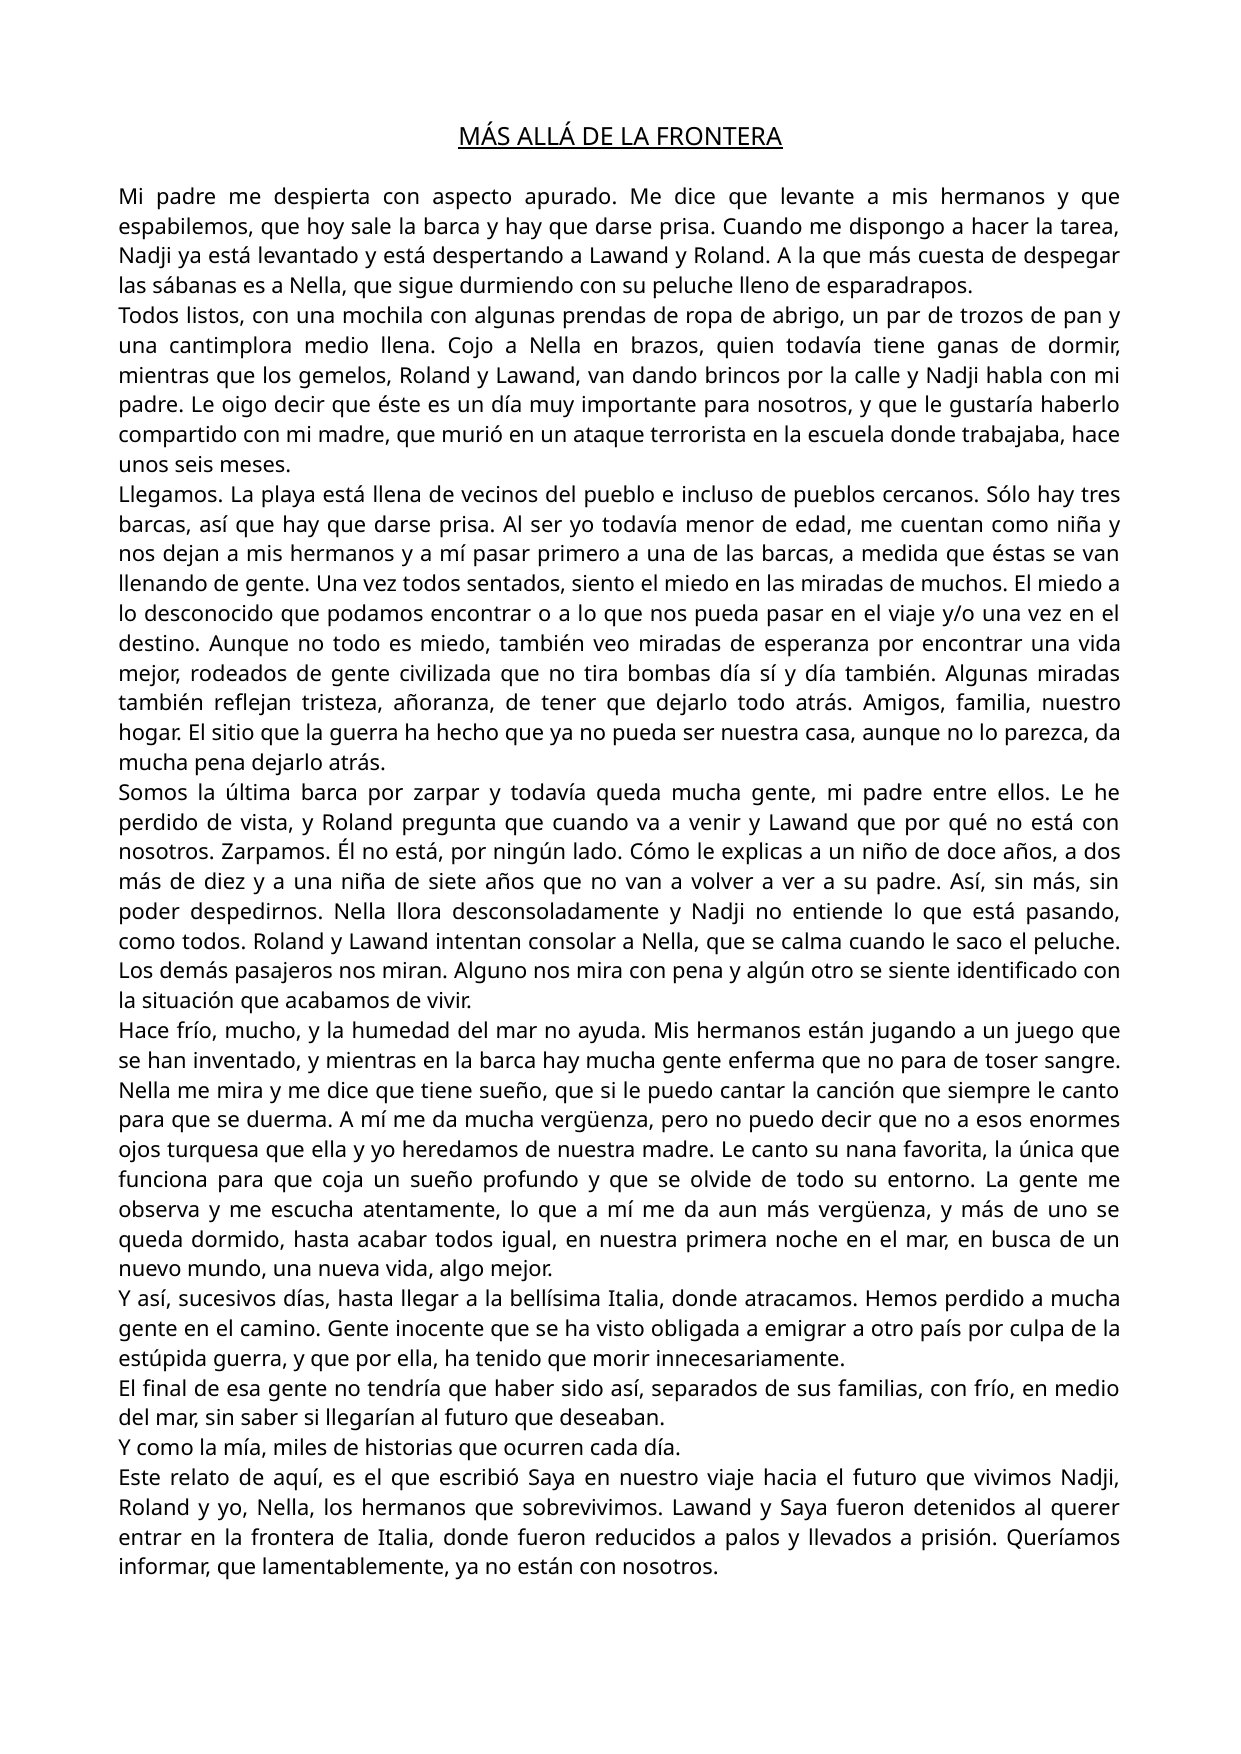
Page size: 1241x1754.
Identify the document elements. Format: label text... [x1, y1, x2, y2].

text MÁS ALLÁ DE LA FRONTERA [118, 118, 1122, 152]
text Y como la mía, miles de historias que ocurren cada día. [118, 1432, 1122, 1462]
text El final de esa gente no tendría que haber sido así, separados de sus familias, con frío, en medio del mar, sin saber si llegarían al futuro que deseaban. [118, 1373, 1122, 1432]
text Y así, sucesivos días, hasta llegar a la bellísima Italia, donde atracamos. Hemos perdido a mucha gente en el camino. Gente inocente que se ha visto obligada a emigrar a otro país por culpa de la estúpida guerra, y que por ella, ha tenido que morir innecesariamente. [118, 1283, 1122, 1373]
text Hace frío, mucho, y la humedad del mar no ayuda. Mis hermanos están jugando a un juego que se han inventado, y mientras en la barca hay mucha gente enferma que no para de toser sangre. Nella me mira y me dice que tiene sueño, que si le puedo cantar la canción que siempre le canto para que se duerma. A mí me da mucha vergüenza, pero no puedo decir que no a esos enormes ojos turquesa que ella y yo heredamos de nuestra madre. Le canto su nana favorita, la única que funciona para que coja un sueño profundo y que se olvide de todo su entorno. La gente me observa y me escucha atentamente, lo que a mí me da aun más vergüenza, y más de uno se queda dormido, hasta acabar todos igual, en nuestra primera noche en el mar, en busca de un nuevo mundo, una nueva vida, algo mejor. [118, 1015, 1122, 1283]
text Llegamos. La playa está llena de vecinos del pueblo e incluso de pueblos cercanos. Sólo hay tres barcas, así que hay que darse prisa. Al ser yo todavía menor de edad, me cuentan como niña y nos dejan a mis hermanos y a mí pasar primero a una de las barcas, a medida que éstas se van llenando de gente. Una vez todos sentados, siento el miedo en las miradas de muchos. El miedo a lo desconocido que podamos encontrar o a lo que nos pueda pasar en el viaje y/o una vez en el destino. Aunque no todo es miedo, también veo miradas de esperanza por encontrar una vida mejor, rodeados de gente civilizada que no tira bombas día sí y día también. Algunas miradas también reflejan tristeza, añoranza, de tener que dejarlo todo atrás. Amigos, familia, nuestro hogar. El sitio que la guerra ha hecho que ya no pueda ser nuestra casa, aunque no lo parezca, da mucha pena dejarlo atrás. [118, 479, 1122, 777]
text Todos listos, con una mochila con algunas prendas de ropa de abrigo, un par de trozos de pan y una cantimplora medio llena. Cojo a Nella en brazos, quien todavía tiene ganas de dormir, mientras que los gemelos, Roland y Lawand, van dando brincos por la calle y Nadji habla con mi padre. Le oigo decir que éste es un día muy importante para nosotros, y que le gustaría haberlo compartido con mi madre, que murió en un ataque terrorista en la escuela donde trabajaba, hace unos seis meses. [118, 300, 1122, 479]
text Mi padre me despierta con aspecto apurado. Me dice que levante a mis hermanos y que espabilemos, que hoy sale la barca y hay que darse prisa. Cuando me dispongo a hacer la tarea, Nadji ya está levantado y está despertando a Lawand y Roland. A la que más cuesta de despegar las sábanas es a Nella, que sigue durmiendo con su peluche lleno de esparadrapos. [118, 181, 1122, 300]
text Somos la última barca por zarpar y todavía queda mucha gente, mi padre entre ellos. Le he perdido de vista, y Roland pregunta que cuando va a venir y Lawand que por qué no está con nosotros. Zarpamos. Él no está, por ningún lado. Cómo le explicas a un niño de doce años, a dos más de diez y a una niña de siete años que no van a volver a ver a su padre. Así, sin más, sin poder despedirnos. Nella llora desconsoladamente y Nadji no entiende lo que está pasando, como todos. Roland y Lawand intentan consolar a Nella, que se calma cuando le saco el peluche. Los demás pasajeros nos miran. Alguno nos mira con pena y algún otro se siente identificado con la situación que acabamos de vivir. [118, 777, 1122, 1015]
text Este relato de aquí, es el que escribió Saya en nuestro viaje hacia el futuro que vivimos Nadji, Roland y yo, Nella, los hermanos que sobrevivimos. Lawand y Saya fueron detenidos al querer entrar en la frontera de Italia, donde fueron reducidos a palos y llevados a prisión. Queríamos informar, que lamentablemente, ya no están con nosotros. [118, 1462, 1122, 1581]
